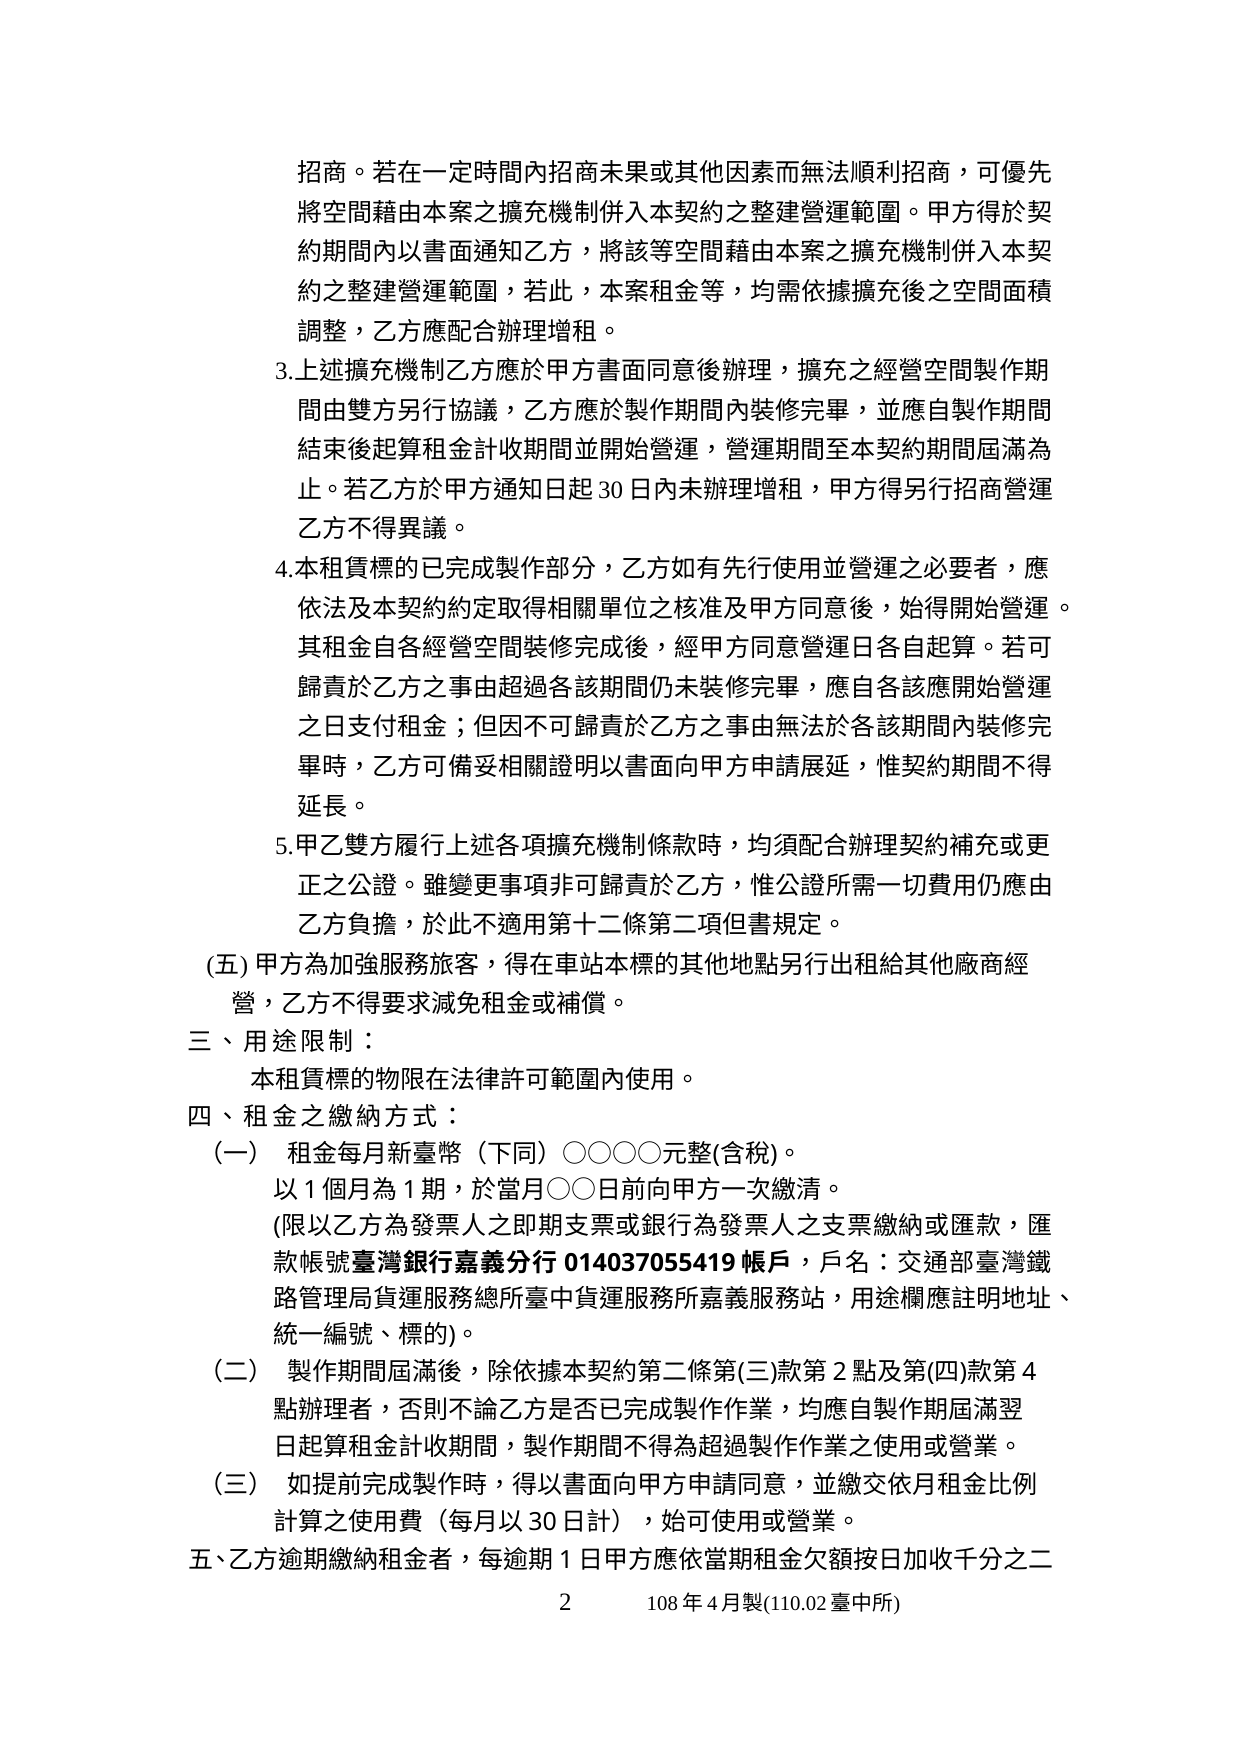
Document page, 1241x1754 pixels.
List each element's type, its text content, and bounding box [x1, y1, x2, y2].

text 五、乙方逾期繳納租金者，每逾期1日甲方應依當期租金欠額按日加收千分之二 [189, 1538, 1053, 1576]
text (五) 甲方為加強服務旅客，得在車站本標的其他地點另行出租給其他廠商經 [187, 942, 1053, 981]
list 製作期間屆滿後，除依據本契約第二條第(三)款第2點及第(四)款第4點辦理者，否則不論乙方是否已完成製作作業，均應自製作期屆滿翌日起算租金計收期間，製作期間不得為超過製作作業之使用或營業。 [198, 1351, 1047, 1463]
text 四、租金之繳納方式： [187, 1096, 1053, 1133]
list 如提前完成製作時，得以書面向甲方申請同意，並繳交依月租金比例計算之使用費（每月以30日計），始可使用或營業。 [198, 1463, 1047, 1538]
text (限以乙方為發票人之即期支票或銀行為發票人之支票繳納或匯款，匯款帳號臺灣銀行嘉義分行014037055419帳戶，戶名：交通部臺灣鐵路管理局貨運服務總所臺中貨運服務所嘉義服務站，用途欄應註明地址、統一編號、標的)。 [273, 1206, 1053, 1351]
list 租金每月新臺幣（下同）○○○○元整(含稅)。 [198, 1133, 1053, 1169]
text 3.上述擴充機制乙方應於甲方書面同意後辦理，擴充之經營空間製作期間由雙方另行協議，乙方應於製作期間內裝修完畢，並應自製作期間結束後起算租金計收期間並開始營運，營運期間至本契約期間屆滿為止。若乙方於甲方通知日起30日內未辦理增租，甲方得另行招商營運，乙方不得異議。 [275, 348, 1053, 546]
text 5.甲乙雙方履行上述各項擴充機制條款時，均須配合辦理契約補充或更正之公證。雖變更事項非可歸責於乙方，惟公證所需一切費用仍應由乙方負擔，於此不適用第十二條第二項但書規定。 [275, 823, 1053, 942]
text 三、用途限制： [187, 1021, 1053, 1058]
text 招商。若在一定時間內招商未果或其他因素而無法順利招商，可優先將空間藉由本案之擴充機制併入本契約之整建營運範圍。甲方得於契約期間內以書面通知乙方，將該等空間藉由本案之擴充機制併入本契約之整建營運範圍，若此，本案租金等，均需依據擴充後之空間面積調整，乙方應配合辦理增租。 [275, 150, 1053, 348]
text 4.本租賃標的已完成製作部分，乙方如有先行使用並營運之必要者，應依法及本契約約定取得相關單位之核准及甲方同意後，始得開始營運。其租金自各經營空間裝修完成後，經甲方同意營運日各自起算。若可歸責於乙方之事由超過各該期間仍未裝修完畢，應自各該應開始營運之日支付租金；但因不可歸責於乙方之事由無法於各該期間內裝修完畢時，乙方可備妥相關證明以書面向甲方申請展延，惟契約期間不得延長。 [275, 546, 1053, 823]
text 本租賃標的物限在法律許可範圍內使用。 [250, 1058, 1047, 1096]
text 以1個月為1期，於當月○○日前向甲方一次繳清。 [273, 1169, 1053, 1206]
text 營，乙方不得要求減免租金或補償。 [187, 981, 1053, 1021]
